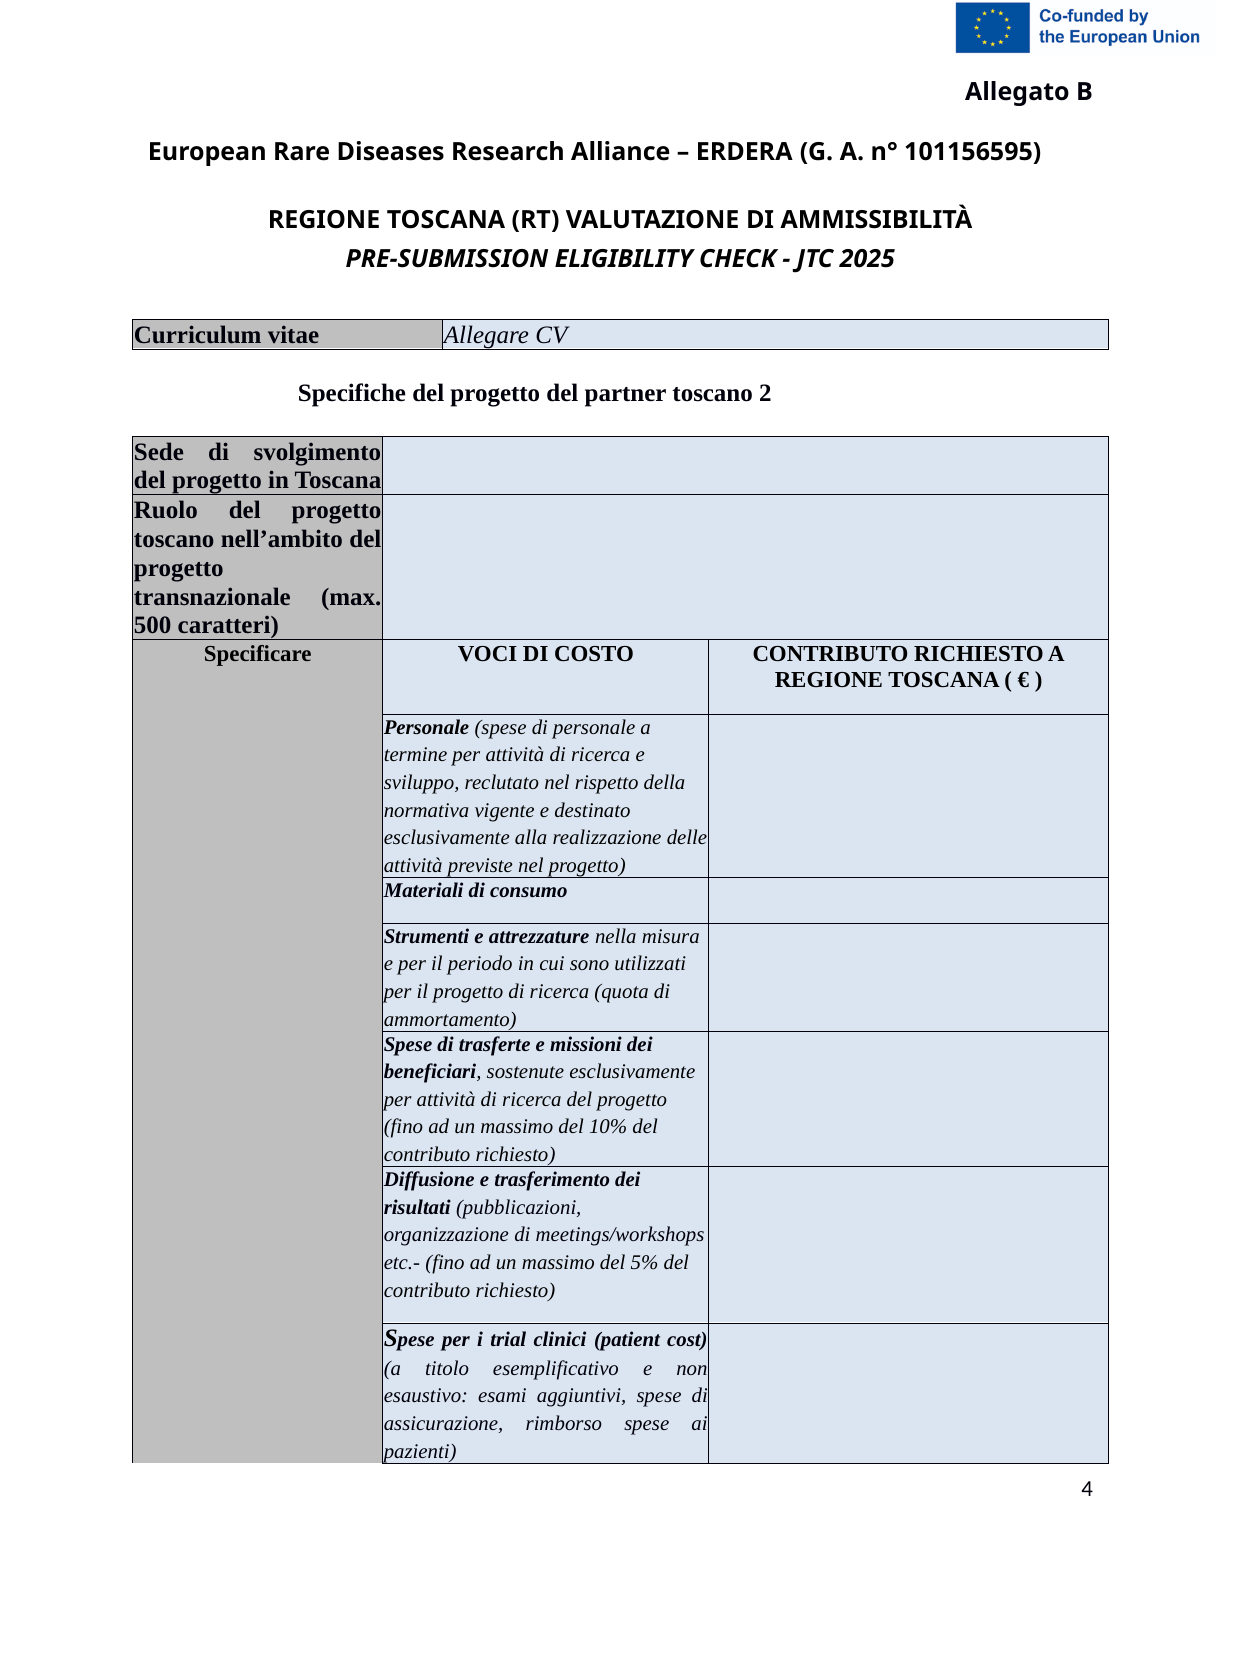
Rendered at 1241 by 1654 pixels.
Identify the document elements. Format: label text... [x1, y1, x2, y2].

table_cell Spese di trasferte e missioni dei beneficiari, sostenute esclusivamente per attività di ricerca del progetto (fino ad un massimo del 10% del contributo richiesto) [383, 1032, 708, 1166]
table_cell Spese per i trial clinici (patient cost) (a titolo esemplificativo e non esaustivo: esami aggiuntivi, spese di assicurazione, rimborso spese ai pazienti) [383, 1324, 708, 1463]
table_cell Diffusione e trasferimento dei risultati (pubblicazioni, organizzazione di meetings/workshops etc.- (fino ad un massimo del 5% del contributo richiesto) [383, 1167, 708, 1322]
table_cell Curriculum vitae [133, 320, 442, 348]
table_cell CONTRIBUTO RICHIESTO A REGIONE TOSCANA ( € ) [709, 640, 1108, 714]
table_cell Allegare CV [443, 320, 1108, 348]
table_header Sede di svolgimento del progetto in Toscana [133, 437, 382, 494]
table_cell Materiali di consumo [383, 878, 708, 923]
table_cell Strumenti e attrezzature nella misura e per il periodo in cui sono utilizzati per il progetto di ricerca (quota di ammortamento) [383, 924, 708, 1031]
picture [952, 0, 1218, 56]
table_cell [383, 495, 1108, 639]
table_cell [709, 1324, 1108, 1463]
table_cell [709, 1032, 1108, 1166]
table_cell Ruolo del progetto toscano nell’ambito del progetto transnazionale (max. 500 caratteri) [133, 495, 382, 639]
table_cell VOCI DI COSTO [383, 640, 708, 714]
table_cell Personale (spese di personale a termine per attività di ricerca e sviluppo, reclutato nel rispetto della normativa vigente e destinato esclusivamente alla realizzazione delle attività previste nel progetto) [383, 715, 708, 877]
table_header [383, 437, 1108, 494]
table_cell [709, 924, 1108, 1031]
table_cell [709, 878, 1108, 923]
table_cell Specificare [133, 640, 382, 1463]
text Specifiche del progetto del partner toscano 2 [298, 378, 1093, 407]
table_cell [709, 1167, 1108, 1322]
table_cell [709, 715, 1108, 877]
